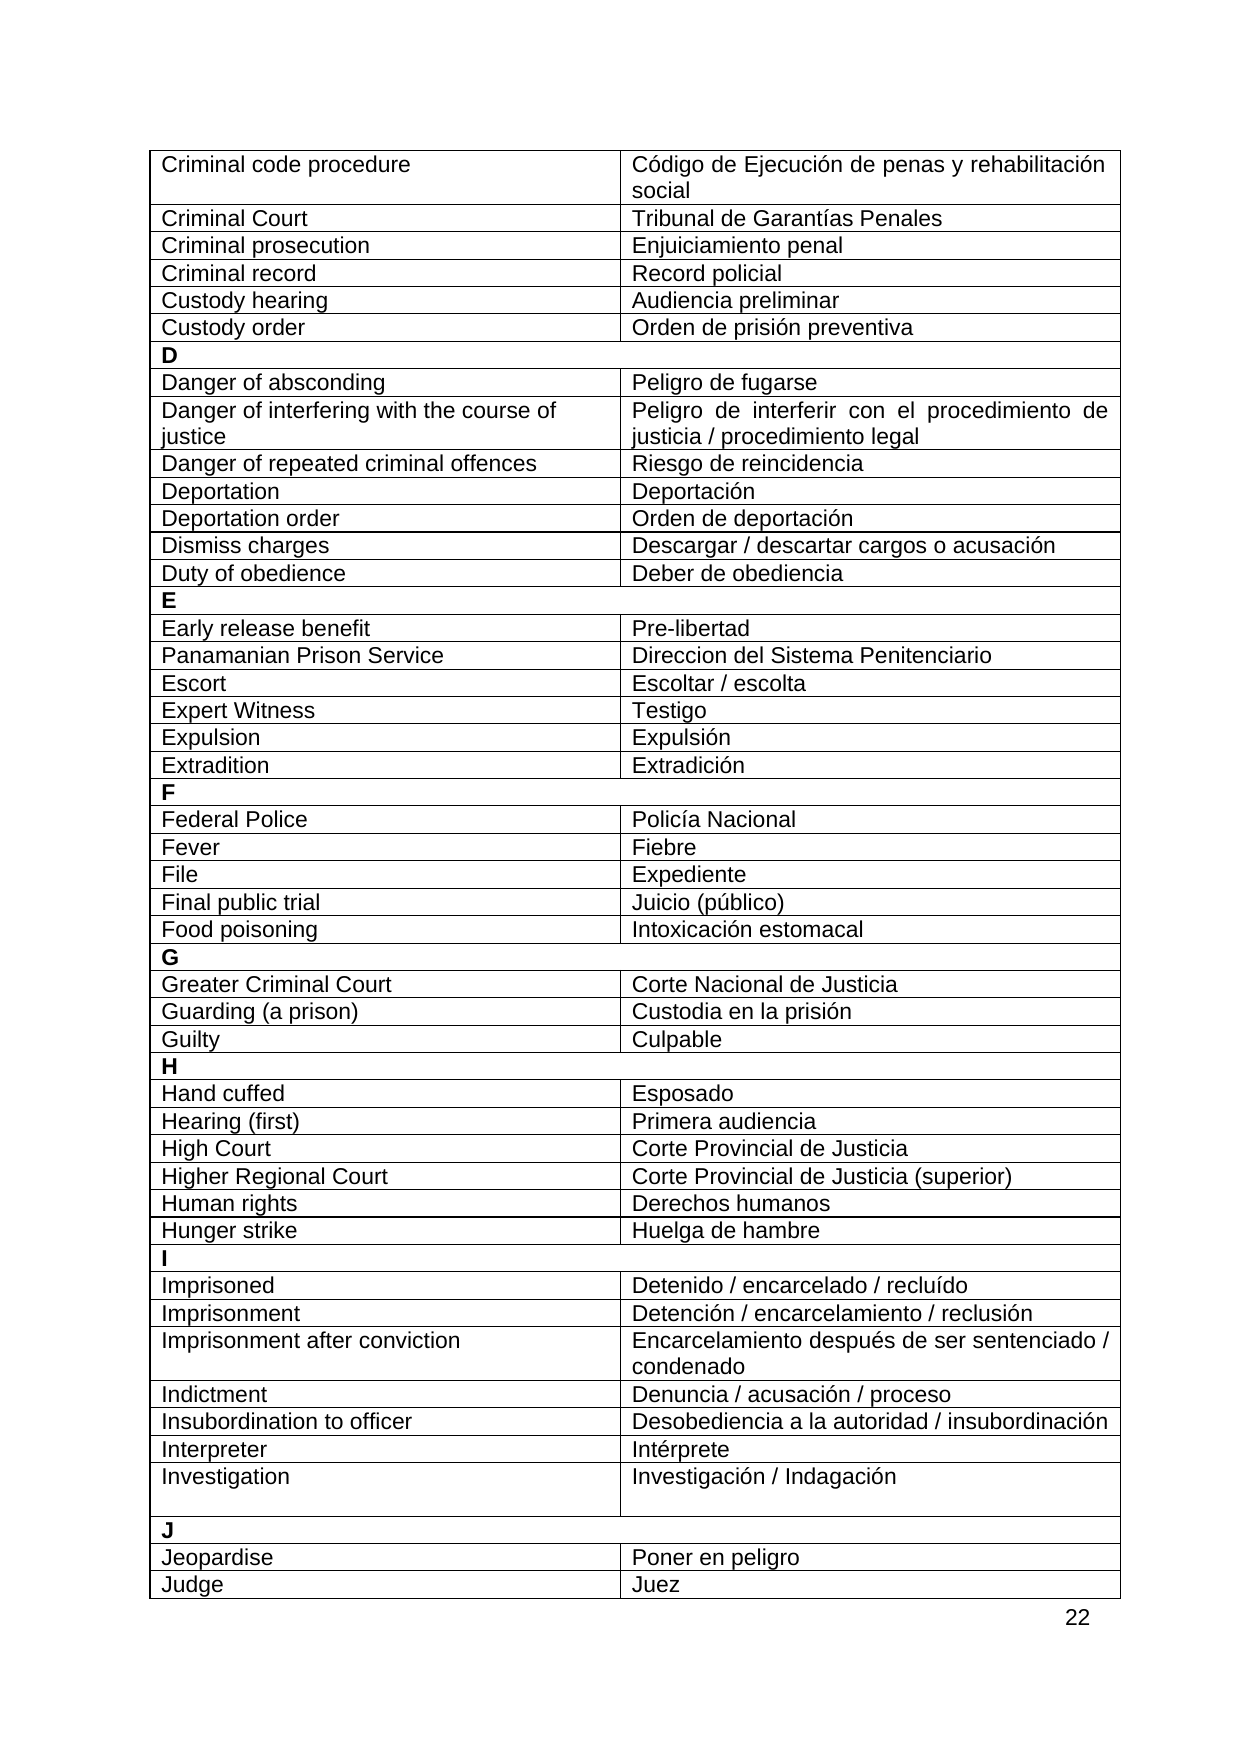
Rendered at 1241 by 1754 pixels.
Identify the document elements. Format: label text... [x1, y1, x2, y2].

table_cell Panamanian Prison Service [151, 642, 620, 668]
table_cell Denuncia / acusación / proceso [621, 1381, 1120, 1407]
table_cell Hunger strike [151, 1218, 620, 1244]
table_cell Direccion del Sistema Penitenciario [621, 642, 1120, 668]
table_cell Early release benefit [151, 615, 620, 641]
table_cell Custody hearing [151, 287, 620, 313]
table_cell Deportation [151, 478, 620, 504]
table_cell Criminal prosecution [151, 232, 620, 258]
table_cell Testigo [621, 697, 1120, 723]
table_cell Investigation [151, 1463, 620, 1516]
table_cell Encarcelamiento después de ser sentenciado / condenado [621, 1327, 1120, 1380]
table_cell Detención / encarcelamiento / reclusión [621, 1300, 1120, 1326]
table_cell Corte Nacional de Justicia [621, 971, 1120, 997]
table_cell Criminal code procedure [151, 151, 620, 204]
table_cell Peligro de interferir con el procedimiento de justicia / procedimiento legal [621, 397, 1120, 449]
table_cell Expulsión [621, 724, 1120, 751]
table_cell Imprisonment [151, 1300, 620, 1326]
table_cell Orden de prisión preventiva [621, 314, 1120, 341]
table_cell E [151, 587, 1120, 614]
table_cell Fiebre [621, 834, 1120, 860]
table_cell Juicio (público) [621, 889, 1120, 915]
table_cell Descargar / descartar cargos o acusación [621, 533, 1120, 559]
table_cell Huelga de hambre [621, 1218, 1120, 1244]
table_cell Hearing (first) [151, 1108, 620, 1134]
table_cell Intoxicación estomacal [621, 916, 1120, 942]
table_cell Peligro de fugarse [621, 369, 1120, 396]
table_cell I [151, 1245, 1120, 1271]
table_cell High Court [151, 1135, 620, 1162]
table_cell J [151, 1517, 1120, 1543]
table_cell Indictment [151, 1381, 620, 1407]
table_cell Escort [151, 670, 620, 696]
table_cell Pre-libertad [621, 615, 1120, 641]
table_cell Custody order [151, 314, 620, 341]
table_cell Food poisoning [151, 916, 620, 942]
table_cell Enjuiciamiento penal [621, 232, 1120, 258]
table_cell File [151, 861, 620, 888]
table_cell Guarding (a prison) [151, 998, 620, 1024]
table_cell Danger of absconding [151, 369, 620, 396]
table_cell Danger of repeated criminal offences [151, 450, 620, 477]
table_cell Dismiss charges [151, 533, 620, 559]
table_cell Guilty [151, 1026, 620, 1052]
table_cell Duty of obedience [151, 560, 620, 586]
table_cell Imprisonment after conviction [151, 1327, 620, 1380]
table_cell Fever [151, 834, 620, 860]
table_cell Human rights [151, 1190, 620, 1216]
table_cell Custodia en la prisión [621, 998, 1120, 1024]
table_cell Expulsion [151, 724, 620, 751]
table_cell Culpable [621, 1026, 1120, 1052]
table_cell Greater Criminal Court [151, 971, 620, 997]
table_cell Insubordination to officer [151, 1408, 620, 1434]
table_cell F [151, 779, 1120, 805]
table_cell Imprisoned [151, 1272, 620, 1298]
table_cell G [151, 944, 1120, 970]
table_cell Derechos humanos [621, 1190, 1120, 1216]
table_cell Federal Police [151, 806, 620, 833]
table_cell Primera audiencia [621, 1108, 1120, 1134]
table_cell Final public trial [151, 889, 620, 915]
table_cell Policía Nacional [621, 806, 1120, 833]
table_cell Corte Provincial de Justicia [621, 1135, 1120, 1162]
table_cell Extradición [621, 752, 1120, 778]
table_cell Desobediencia a la autoridad / insubordinación [621, 1408, 1120, 1434]
table_cell Escoltar / escolta [621, 670, 1120, 696]
table_cell Jeopardise [151, 1544, 620, 1570]
table_cell Intérprete [621, 1436, 1120, 1462]
table_cell Corte Provincial de Justicia (superior) [621, 1163, 1120, 1189]
table_cell Investigación / Indagación [621, 1463, 1120, 1516]
table_cell Orden de deportación [621, 505, 1120, 531]
table_cell Deber de obediencia [621, 560, 1120, 586]
table_cell Riesgo de reincidencia [621, 450, 1120, 477]
table_cell Deportación [621, 478, 1120, 504]
table_cell Audiencia preliminar [621, 287, 1120, 313]
table_cell Tribunal de Garantías Penales [621, 205, 1120, 231]
table_cell H [151, 1053, 1120, 1079]
table_cell Higher Regional Court [151, 1163, 620, 1189]
table_cell D [151, 342, 1120, 368]
table_cell Juez [621, 1571, 1120, 1598]
table_cell Criminal record [151, 260, 620, 286]
table_cell Deportation order [151, 505, 620, 531]
table_cell Código de Ejecución de penas y rehabilitación social [621, 151, 1120, 204]
table_cell Hand cuffed [151, 1080, 620, 1107]
table_cell Poner en peligro [621, 1544, 1120, 1570]
table_cell Expert Witness [151, 697, 620, 723]
table_cell Extradition [151, 752, 620, 778]
table_cell Expediente [621, 861, 1120, 888]
table_cell Interpreter [151, 1436, 620, 1462]
table_cell Detenido / encarcelado / recluído [621, 1272, 1120, 1298]
table_cell Criminal Court [151, 205, 620, 231]
table_cell Danger of interfering with the course of justice [151, 397, 620, 449]
table_cell Record policial [621, 260, 1120, 286]
table_cell Esposado [621, 1080, 1120, 1107]
table_cell Judge [151, 1571, 620, 1598]
